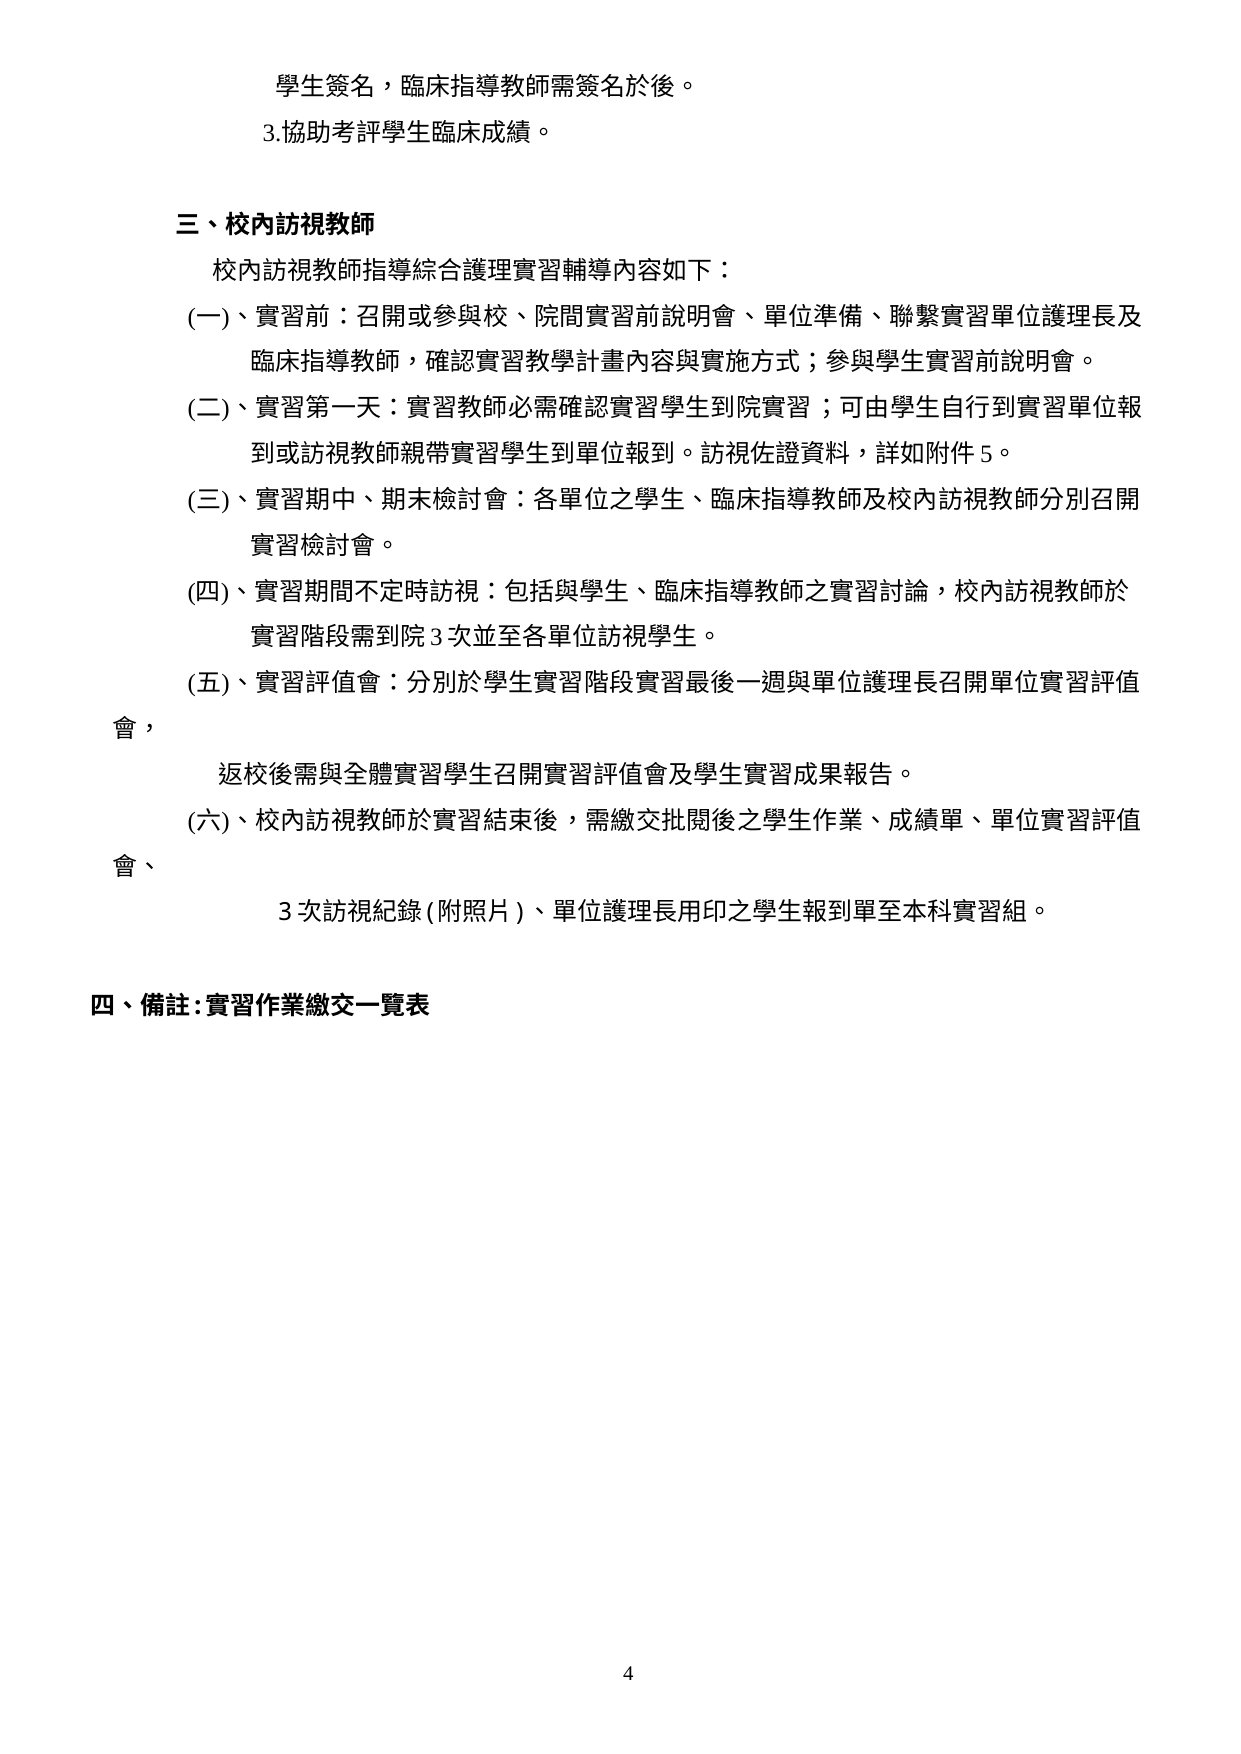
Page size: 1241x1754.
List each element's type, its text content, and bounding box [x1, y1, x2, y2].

text 校內訪視教師指導綜合護理實習輔導內容如下： [187, 242, 1144, 288]
text (三)、實習期中、期末檢討會：各單位之學生、臨床指導教師及校內訪視教師分別召開實習檢討會。 [187, 472, 1144, 563]
text 返校後需與全體實習學生召開實習評值會及學生實習成果報告。 [112, 747, 1144, 792]
text 學生簽名，臨床指導教師需簽名於後。 [262, 59, 1144, 105]
text 3.協助考評學生臨床成績。 [112, 105, 1144, 151]
text 四、備註:實習作業繳交一覽表 [21, 978, 1144, 1024]
text 3次訪視紀錄(附照片)、單位護理長用印之學生報到單至本科實習組。 [112, 884, 1144, 930]
text (四)、實習期間不定時訪視：包括與學生、臨床指導教師之實習討論，校內訪視教師於實習階段需到院3次並至各單位訪視學生。 [187, 563, 1144, 655]
text (一)、實習前：召開或參與校、院間實習前說明會、單位準備、聯繫實習單位護理長及臨床指導教師，確認實習教學計畫內容與實施方式；參與學生實習前說明會。 [187, 288, 1144, 380]
text (六)、校內訪視教師於實習結束後，需繳交批閱後之學生作業、成績單、單位實習評值會、 [112, 792, 1144, 884]
text 三、校內訪視教師 [112, 197, 1144, 242]
text (五)、實習評值會：分別於學生實習階段實習最後一週與單位護理長召開單位實習評值會， [112, 655, 1144, 747]
text (二)、實習第一天：實習教師必需確認實習學生到院實習；可由學生自行到實習單位報到或訪視教師親帶實習學生到單位報到。訪視佐證資料，詳如附件5。 [187, 380, 1144, 472]
